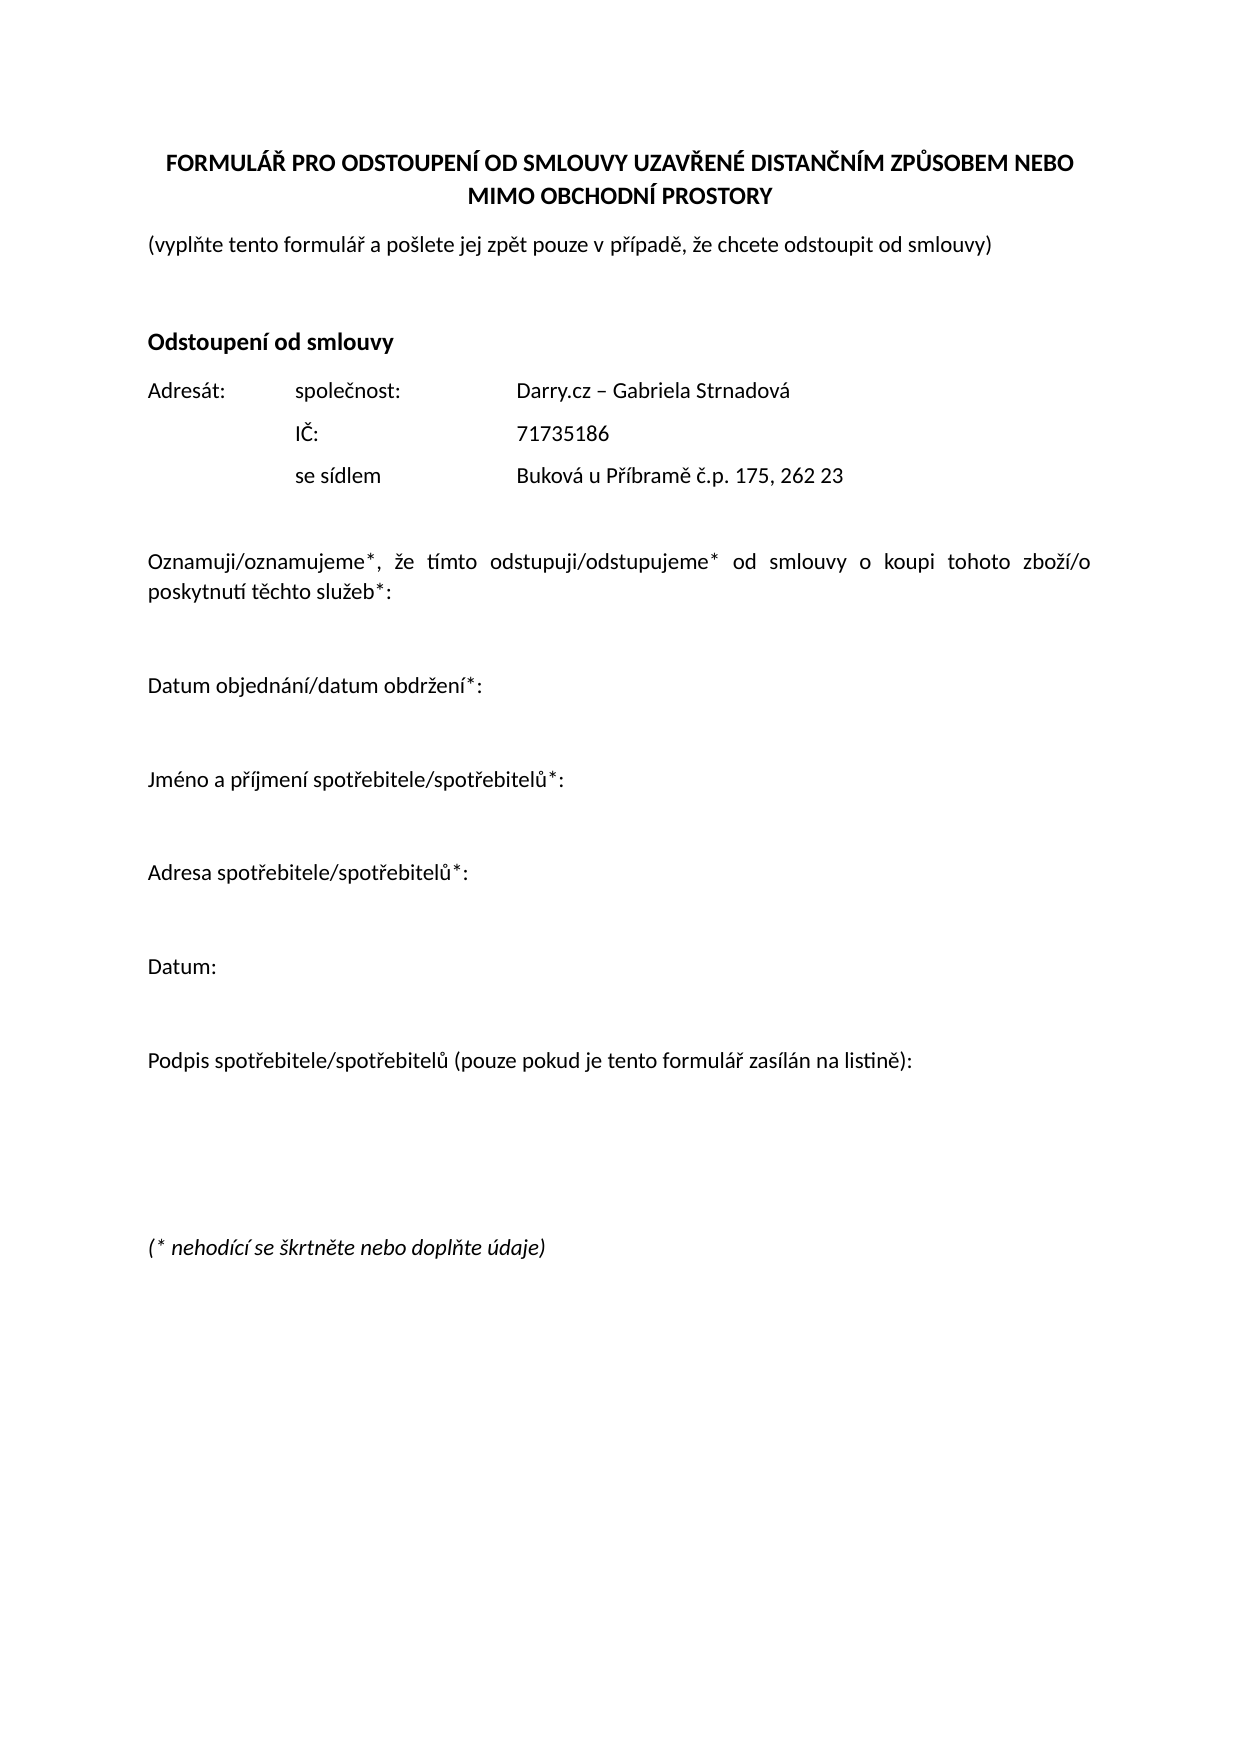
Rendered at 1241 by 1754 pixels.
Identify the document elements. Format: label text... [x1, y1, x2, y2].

text IČ: 71735186 [295, 419, 1093, 447]
text Adresa spotřebitele/spotřebitelů*: [148, 858, 1093, 886]
text Podpis spotřebitele/spotřebitelů (pouze pokud je tento formulář zasílán na listině): [148, 1046, 1093, 1074]
text Datum: [148, 952, 1093, 980]
text se sídlem Buková u Příbramě č.p. 175, 262 23 [295, 462, 1093, 489]
text (* nehodící se škrtněte nebo doplňte údaje) [148, 1233, 1093, 1261]
text Odstoupení od smlouvy [148, 327, 1093, 357]
text (vyplňte tento formulář a pošlete jej zpět pouze v případě, že chcete odstoupit od smlouvy) [148, 230, 1093, 258]
text FORMULÁŘ PRO ODSTOUPENÍ OD SMLOUVY UZAVŘENÉ DISTANČNÍM ZPŮSOBEM NEBO MIMO OBCHODNÍ PROSTORY [148, 148, 1093, 211]
text Adresát: společnost: Darry.cz – Gabriela Strnadová [148, 376, 1093, 404]
text Oznamuji/oznamujeme*, že tímto odstupuji/odstupujeme* od smlouvy o koupi tohoto zboží/o poskytnutí těchto služeb*: [148, 547, 1093, 605]
text Jméno a příjmení spotřebitele/spotřebitelů*: [148, 765, 1093, 793]
text Datum objednání/datum obdržení*: [148, 671, 1093, 699]
